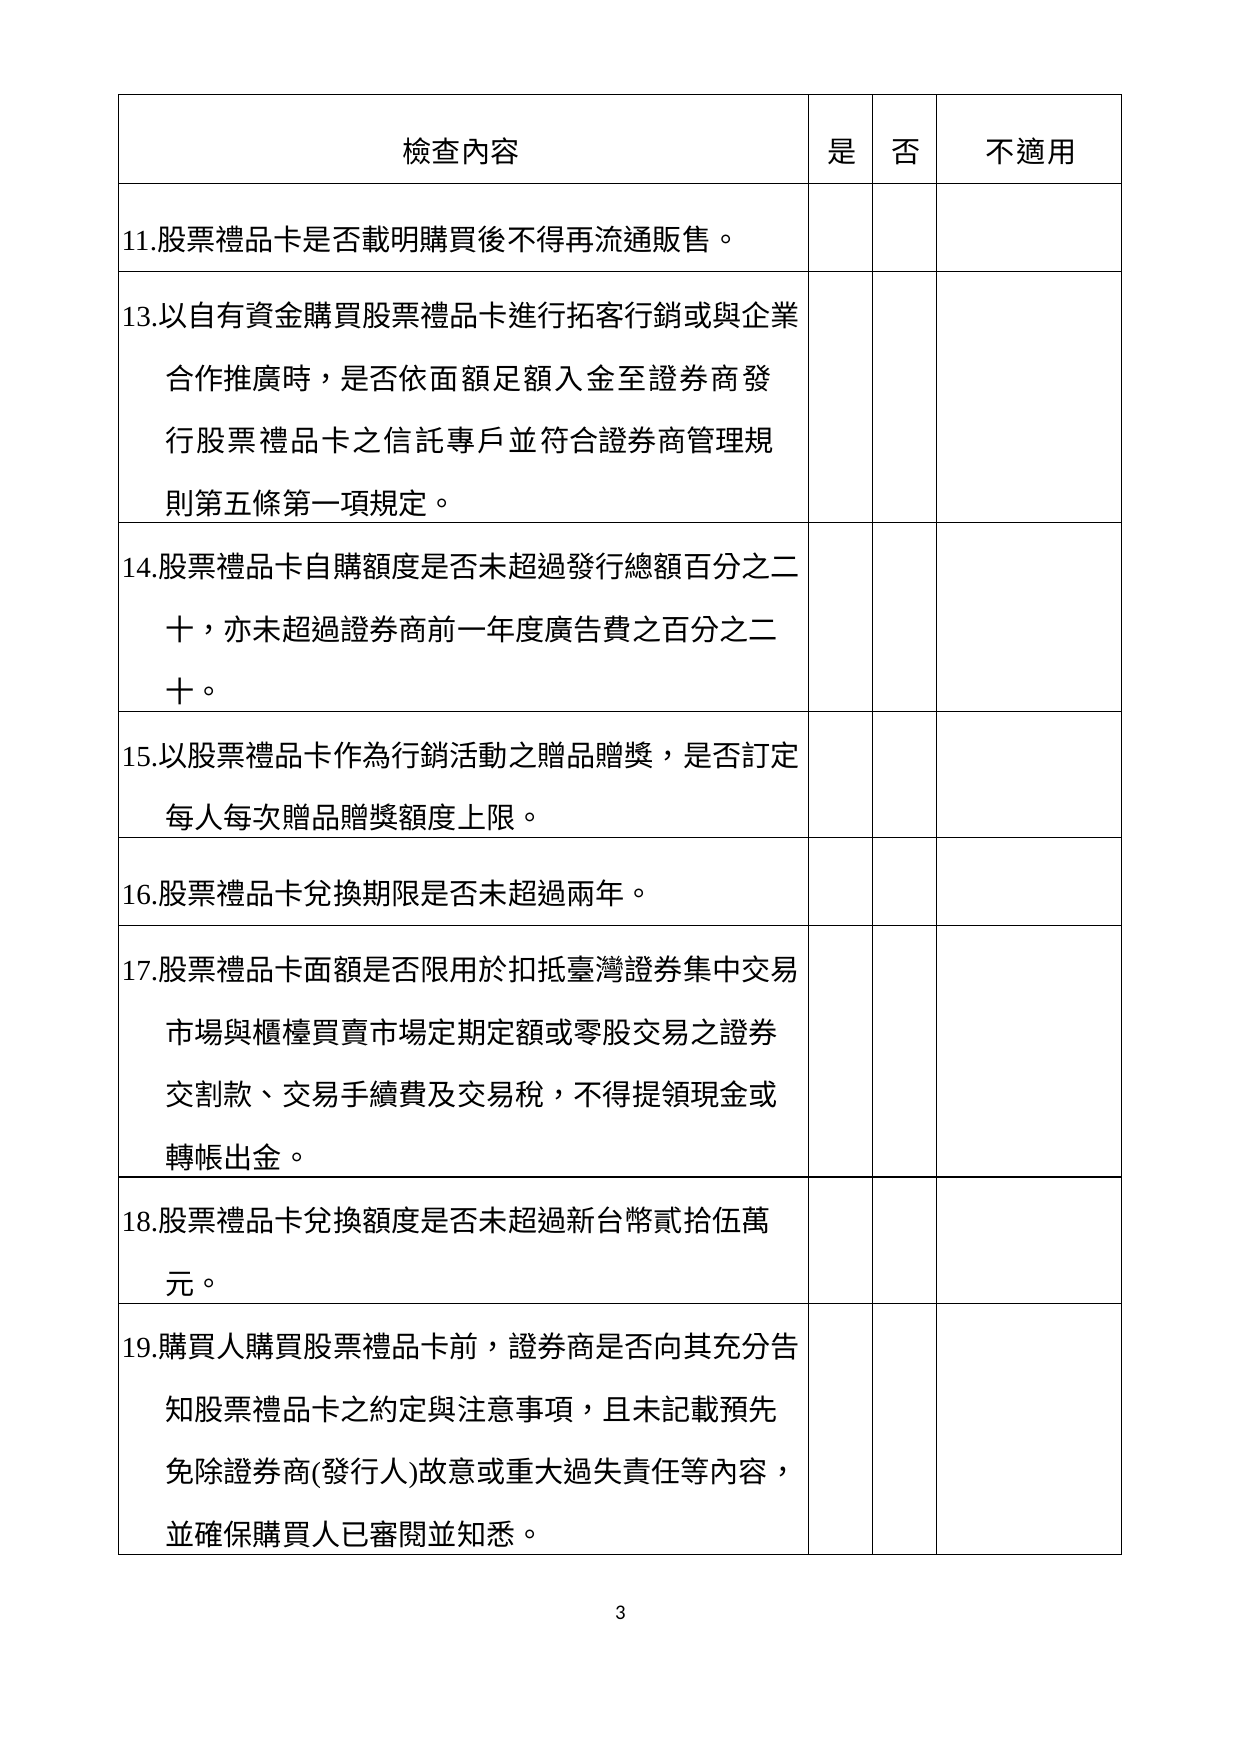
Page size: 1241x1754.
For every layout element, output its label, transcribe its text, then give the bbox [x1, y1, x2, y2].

table_cell [873, 184, 936, 271]
table_cell [873, 523, 936, 711]
table_cell [809, 272, 872, 522]
table_cell 13.以自有資金購買股票禮品卡進行拓客行銷或與企業合作推廣時，是否依面額足額入金至證券商發行股票禮品卡之信託專戶並符合證券商管理規則第五條第一項規定。 [119, 272, 808, 522]
table_cell 11.股票禮品卡是否載明購買後不得再流通販售。 [119, 184, 808, 271]
table_cell 18.股票禮品卡兌換額度是否未超過新台幣貳拾伍萬元。 [119, 1178, 808, 1302]
table_header 否 [873, 95, 936, 183]
table_cell [809, 184, 872, 271]
table_header 是 [809, 95, 872, 183]
table_cell [937, 1178, 1121, 1302]
table_cell 19.購買人購買股票禮品卡前，證券商是否向其充分告知股票禮品卡之約定與注意事項，且未記載預先免除證券商(發行人)故意或重大過失責任等內容，並確保購買人已審閱並知悉。 [119, 1304, 808, 1553]
table_cell [809, 926, 872, 1176]
table_cell [809, 1178, 872, 1302]
table_header 檢查內容 [119, 95, 808, 183]
table_cell [937, 184, 1121, 271]
table_cell [873, 838, 936, 925]
table_cell [937, 523, 1121, 711]
table_cell 17.股票禮品卡面額是否限用於扣抵臺灣證券集中交易市場與櫃檯買賣市場定期定額或零股交易之證券交割款、交易手續費及交易稅，不得提領現金或轉帳出金。 [119, 926, 808, 1176]
table_header 不適用 [937, 95, 1121, 183]
table_cell [873, 712, 936, 837]
table_cell [809, 1304, 872, 1553]
table_cell [873, 1304, 936, 1553]
table_cell [937, 926, 1121, 1176]
table_cell [873, 926, 936, 1176]
table_cell [937, 272, 1121, 522]
table_cell [937, 712, 1121, 837]
table_cell 16.股票禮品卡兌換期限是否未超過兩年。 [119, 838, 808, 925]
table_cell [809, 712, 872, 837]
table_cell 14.股票禮品卡自購額度是否未超過發行總額百分之二十，亦未超過證券商前一年度廣告費之百分之二十。 [119, 523, 808, 711]
table_cell [873, 1178, 936, 1302]
table_cell 15.以股票禮品卡作為行銷活動之贈品贈獎，是否訂定每人每次贈品贈獎額度上限。 [119, 712, 808, 837]
table_cell [809, 838, 872, 925]
table_cell [937, 838, 1121, 925]
table_cell [809, 523, 872, 711]
table_cell [873, 272, 936, 522]
table_cell [937, 1304, 1121, 1553]
